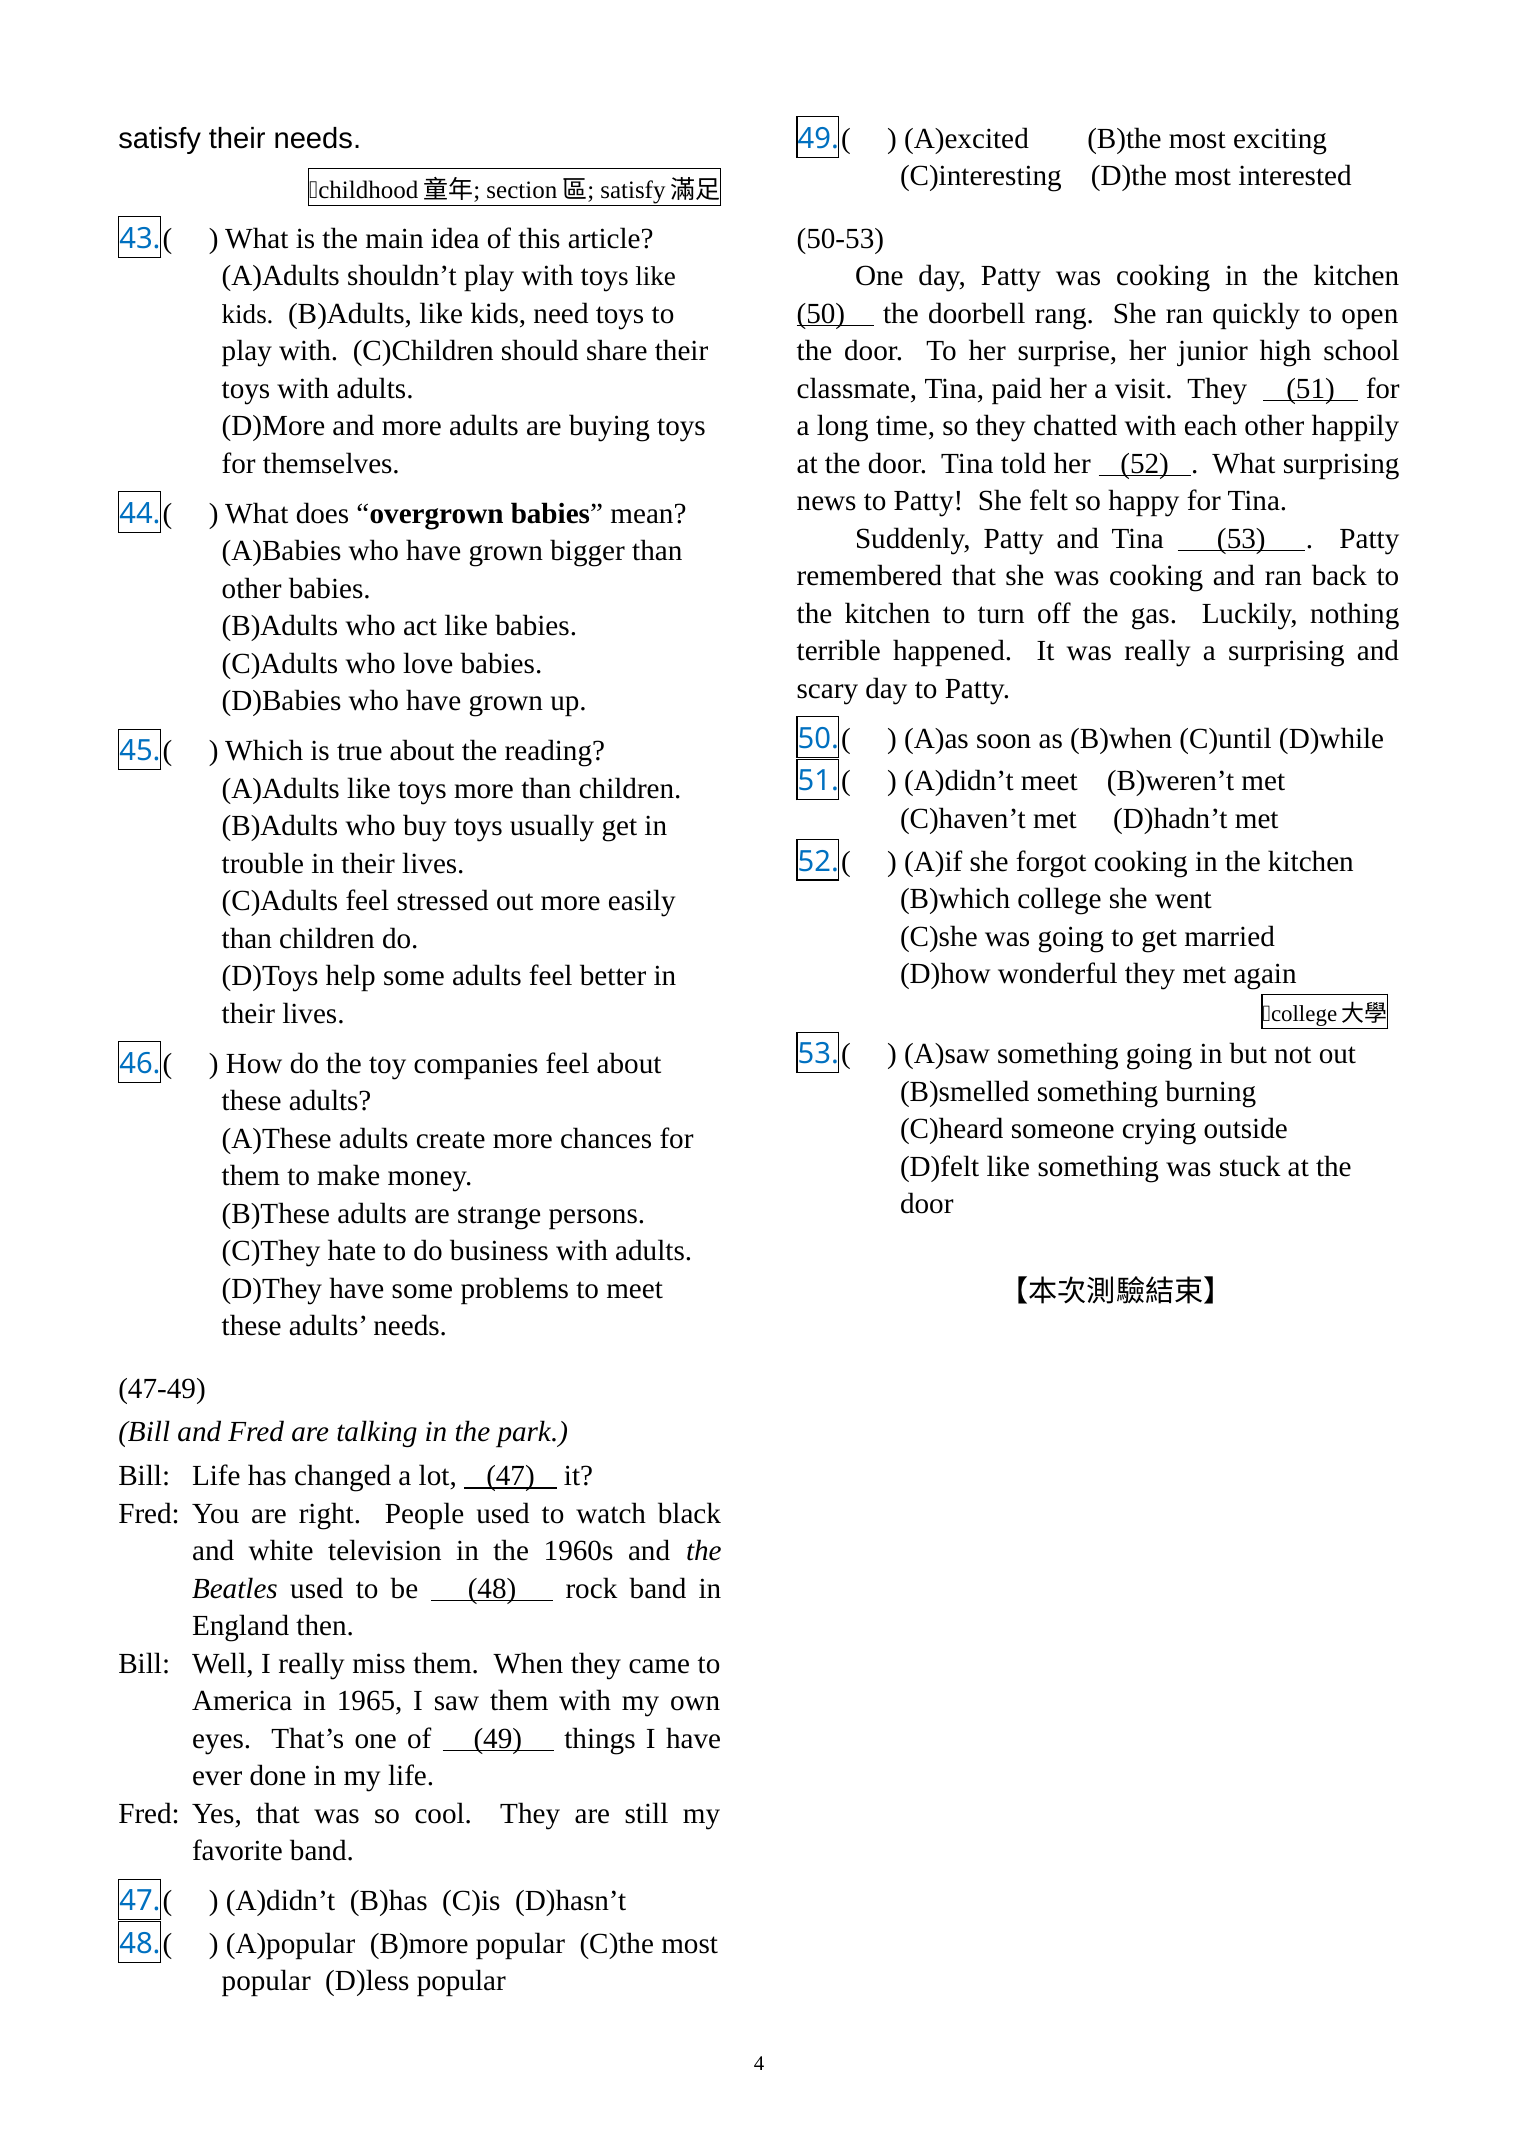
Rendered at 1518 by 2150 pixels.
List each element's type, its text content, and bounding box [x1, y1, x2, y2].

subtitle ( ) Which is true about the reading? (A)Adults like toys more than children. (B)Adults who buy toys usually get in trouble in their lives. (C)Adults feel stressed out more easily than children do. (D)Toys help some adults feel better in their lives. [118, 731, 721, 1031]
subtitle Suddenly, Patty and Tina (53) . Patty remembered that she was cooking and ran back to the kitchen to turn off the gas. Luckily, nothing terrible happened. It was really a surprising and scary day to Patty. [796, 518, 1399, 706]
subtitle ( ) (A)saw something going in but not out (B)smelled something burning (C)heard someone crying outside (D)felt like something was stuck at the door [796, 1034, 1399, 1221]
text childhood童年; section區; satisfy滿足 [309, 169, 720, 205]
subtitle ( ) (A)excited (B)the most exciting (C)interesting (D)the most interested [796, 118, 1399, 193]
subtitle One day, Patty was cooking in the kitchen (50) the doorbell rang. She ran quickly to open the door. To her surprise, her junior high school classmate, Tina, paid her a visit. They (51) for a long time, so they chatted with each other happily at the door. Tina told her (52) . What surprising news to Patty! She felt so happy for Tina. [796, 256, 1399, 518]
text [118, 168, 308, 206]
subtitle ( ) (A)popular (B)more popular (C)the most popular (D)less popular [118, 1923, 721, 1998]
subtitle Bill: Life has changed a lot, (47) it? [118, 1456, 721, 1493]
subtitle (50-53) [796, 218, 1399, 256]
subtitle Bill: Well, I really miss them. When they came to America in 1965, I saw them with my own eyes. That’s one of (49) things I have ever done in my life. [118, 1643, 721, 1793]
subtitle ( ) (A)didn’t (B)has (C)is (D)hasn’t [119, 1881, 160, 1918]
subtitle (Bill and Fred are talking in the park.) [118, 1412, 721, 1449]
subtitle ( ) What does “overgrown babies” mean? (A)Babies who have grown bigger than other babies. (B)Adults who act like babies. (C)Adults who love babies. (D)Babies who have grown up. [118, 493, 721, 718]
subtitle 【本次測驗結束】 [832, 1271, 1399, 1309]
subtitle ( ) How do the toy companies feel about these adults? (A)These adults create more chances for them to make money. (B)These adults are strange persons. (C)They hate to do business with adults. (D)They have some problems to meet these adults’ needs. [118, 1043, 721, 1343]
subtitle Fred: You are right. People used to watch black and white television in the 1960s and the Beatles used to be (48) rock band in England then. [118, 1493, 721, 1643]
subtitle (47-49) [118, 1368, 721, 1406]
subtitle ( ) What is the main idea of this article? (A)Adults shouldn’t play with toys like kids. (B)Adults, like kids, need toys to play with. (C)Children should share their toys with adults. (D)More and more adults are buying toys for themselves. [118, 218, 721, 481]
subtitle Fred: Yes, that was so cool. They are still my favorite band. [118, 1793, 721, 1868]
subtitle ( ) (A)as soon as (B)when (C)until (D)while [798, 718, 838, 756]
subtitle ( ) (A)if she forgot cooking in the kitchen (B)which college she went (C)she was going to get married (D)how wonderful they met again [796, 841, 1399, 991]
subtitle ( ) (A)didn’t (B)has (C)is (D)hasn’t [161, 1881, 721, 1918]
subtitle ( ) (A)didn’t meet (B)weren’t met (C)haven’t met (D)hadn’t met [796, 761, 1399, 836]
subtitle college大學 [861, 991, 1388, 1028]
subtitle ( ) (A)as soon as (B)when (C)until (D)while [839, 718, 1399, 756]
text satisfy their needs. [118, 118, 721, 156]
